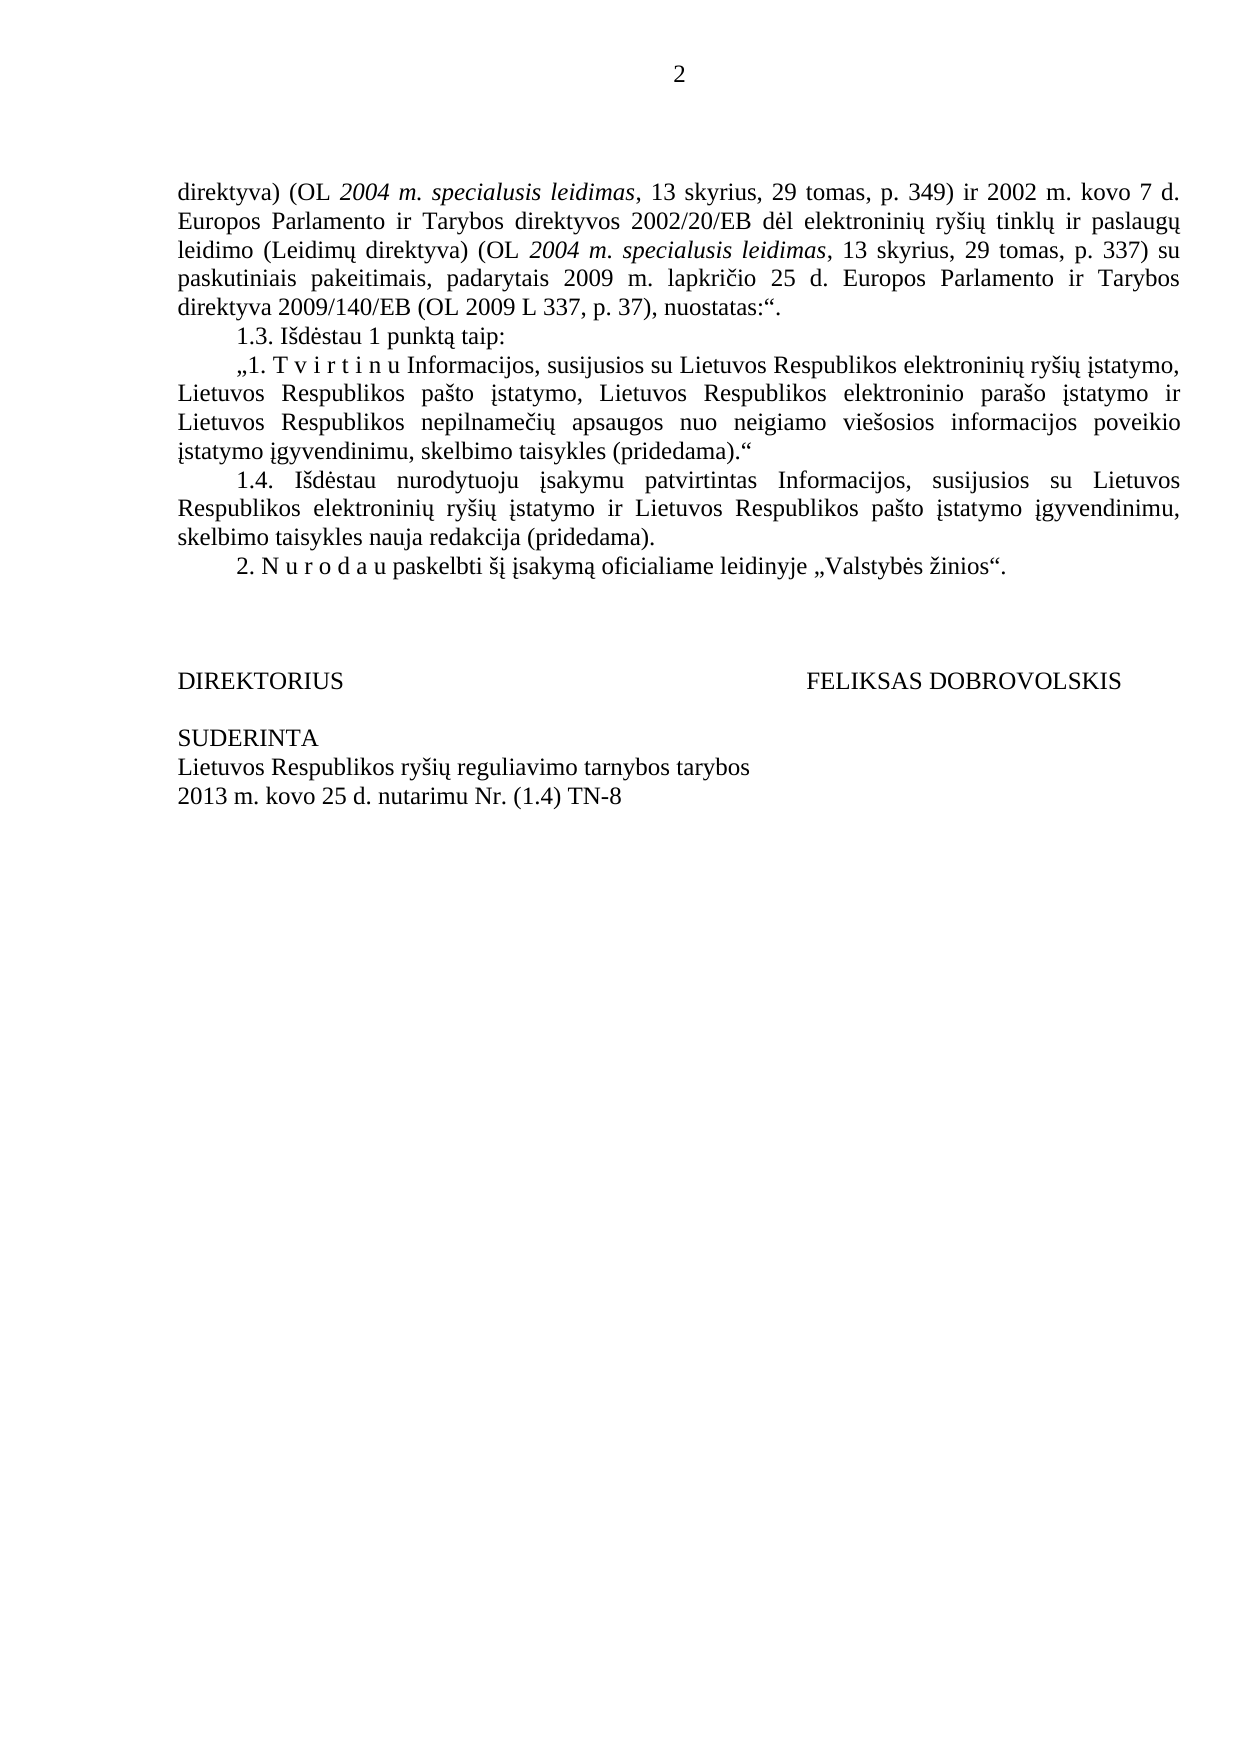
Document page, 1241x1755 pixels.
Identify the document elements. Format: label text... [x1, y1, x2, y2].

text SUDERINTA [177, 723, 1181, 752]
text 1.4. Išdėstau nurodytuoju įsakymu patvirtintas Informacijos, susijusios su Lietuvos Respublikos elektroninių ryšių įstatymo ir Lietuvos Respublikos pašto įstatymo įgyvendinimu, skelbimo taisykles nauja redakcija (pridedama). [177, 465, 1181, 551]
text 1.3. Išdėstau 1 punktą taip: [177, 321, 1181, 350]
text Lietuvos Respublikos ryšių reguliavimo tarnybos tarybos [177, 752, 1181, 781]
text 2. N u r o d a u paskelbti šį įsakymą oficialiame leidinyje „Valstybės žinios“. [177, 551, 1181, 580]
text direktyva) (OL 2004 m. specialusis leidimas, 13 skyrius, 29 tomas, p. 349) ir 2002 m. kovo 7 d. Europos Parlamento ir Tarybos direktyvos 2002/20/EB dėl elektroninių ryšių tinklų ir paslaugų leidimo (Leidimų direktyva) (OL 2004 m. specialusis leidimas, 13 skyrius, 29 tomas, p. 337) su paskutiniais pakeitimais, padarytais 2009 m. lapkričio 25 d. Europos Parlamento ir Tarybos direktyva 2009/140/EB (OL 2009 L 337, p. 37), nuostatas:“. [177, 177, 1181, 321]
text Direktorius Feliksas Dobrovolskis [177, 666, 1181, 695]
text 2013 m. kovo 25 d. nutarimu Nr. (1.4) TN-8 [177, 781, 1181, 810]
text „1. T v i r t i n u Informacijos, susijusios su Lietuvos Respublikos elektroninių ryšių įstatymo, Lietuvos Respublikos pašto įstatymo, Lietuvos Respublikos elektroninio parašo įstatymo ir Lietuvos Respublikos nepilnamečių apsaugos nuo neigiamo viešosios informacijos poveikio įstatymo įgyvendinimu, skelbimo taisykles (pridedama).“ [177, 350, 1181, 465]
